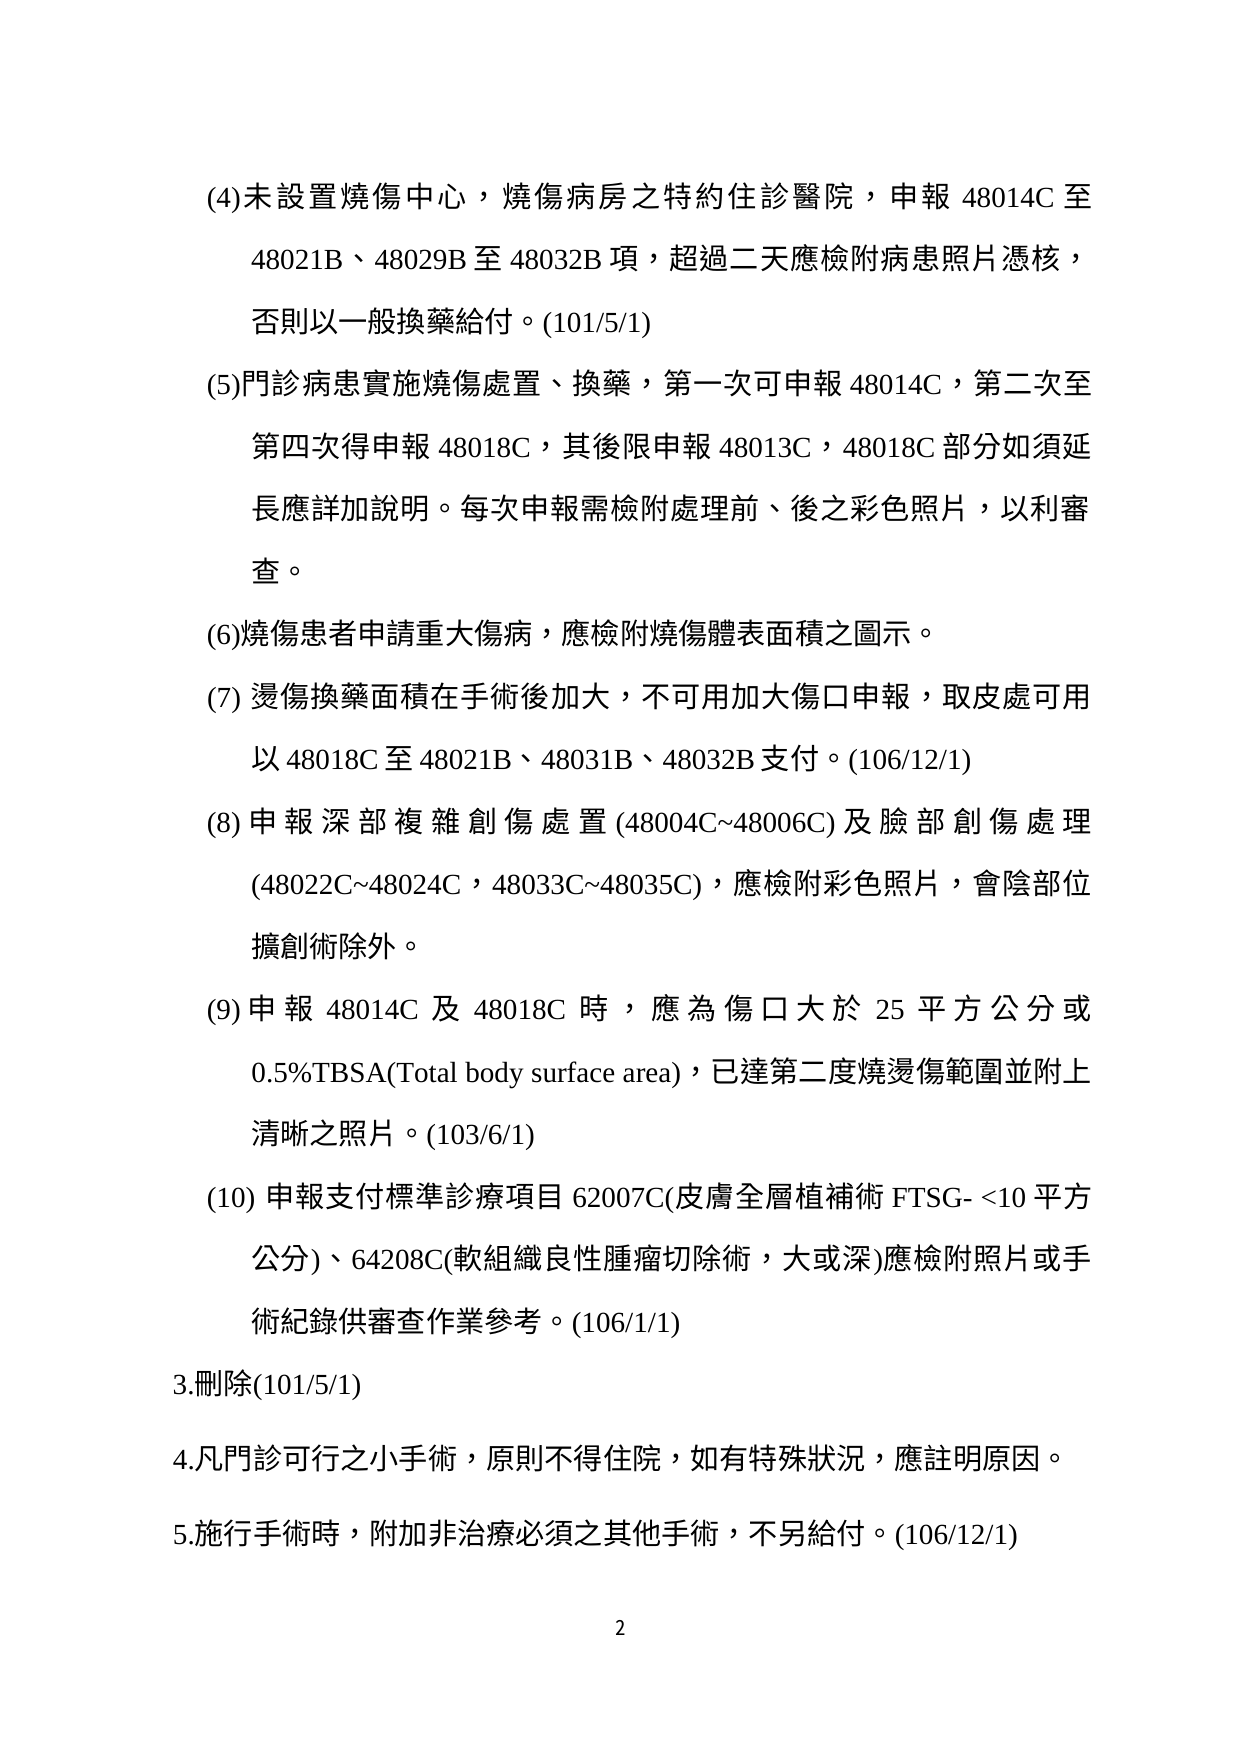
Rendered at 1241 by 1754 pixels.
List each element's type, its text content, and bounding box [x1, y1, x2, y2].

text (5)門診病患實施燒傷處置、換藥，第一次可申報48014C，第二次至第四次得申報48018C，其後限申報48013C，48018C部分如須延長應詳加說明。每次申報需檢附處理前、後之彩色照片，以利審查。 [207, 344, 1092, 594]
text (6)燒傷患者申請重大傷病，應檢附燒傷體表面積之圖示。 [207, 594, 1092, 657]
text (9)申報48014C及48018C時，應為傷口大於25平方公分或0.5%TBSA(Total body surface area)，已達第二度燒燙傷範圍並附上清晰之照片。(103/6/1) [207, 969, 1092, 1157]
text (4)未設置燒傷中心，燒傷病房之特約住診醫院，申報48014C至48021B、48029B至48032B項，超過二天應檢附病患照片憑核，否則以一般換藥給付。(101/5/1) [207, 157, 1092, 344]
text 3.刪除(101/5/1) [172, 1344, 1092, 1407]
text (7) 燙傷換藥面積在手術後加大，不可用加大傷口申報，取皮處可用以48018C至48021B、48031B、48032B支付。(106/12/1) [207, 657, 1092, 782]
text (10) 申報支付標準診療項目62007C(皮膚全層植補術FTSG- <10平方公分)、64208C(軟組織良性腫瘤切除術，大或深)應檢附照片或手術紀錄供審查作業參考。(106/1/1) [207, 1157, 1092, 1344]
text (8)申報深部複雜創傷處置(48004C~48006C)及臉部創傷處理(48022C~48024C，48033C~48035C)，應檢附彩色照片，會陰部位擴創術除外。 [207, 782, 1092, 969]
text 5.施行手術時，附加非治療必須之其他手術，不另給付。(106/12/1) [173, 1494, 1092, 1557]
text 4.凡門診可行之小手術，原則不得住院，如有特殊狀況，應註明原因。 [173, 1419, 1092, 1482]
